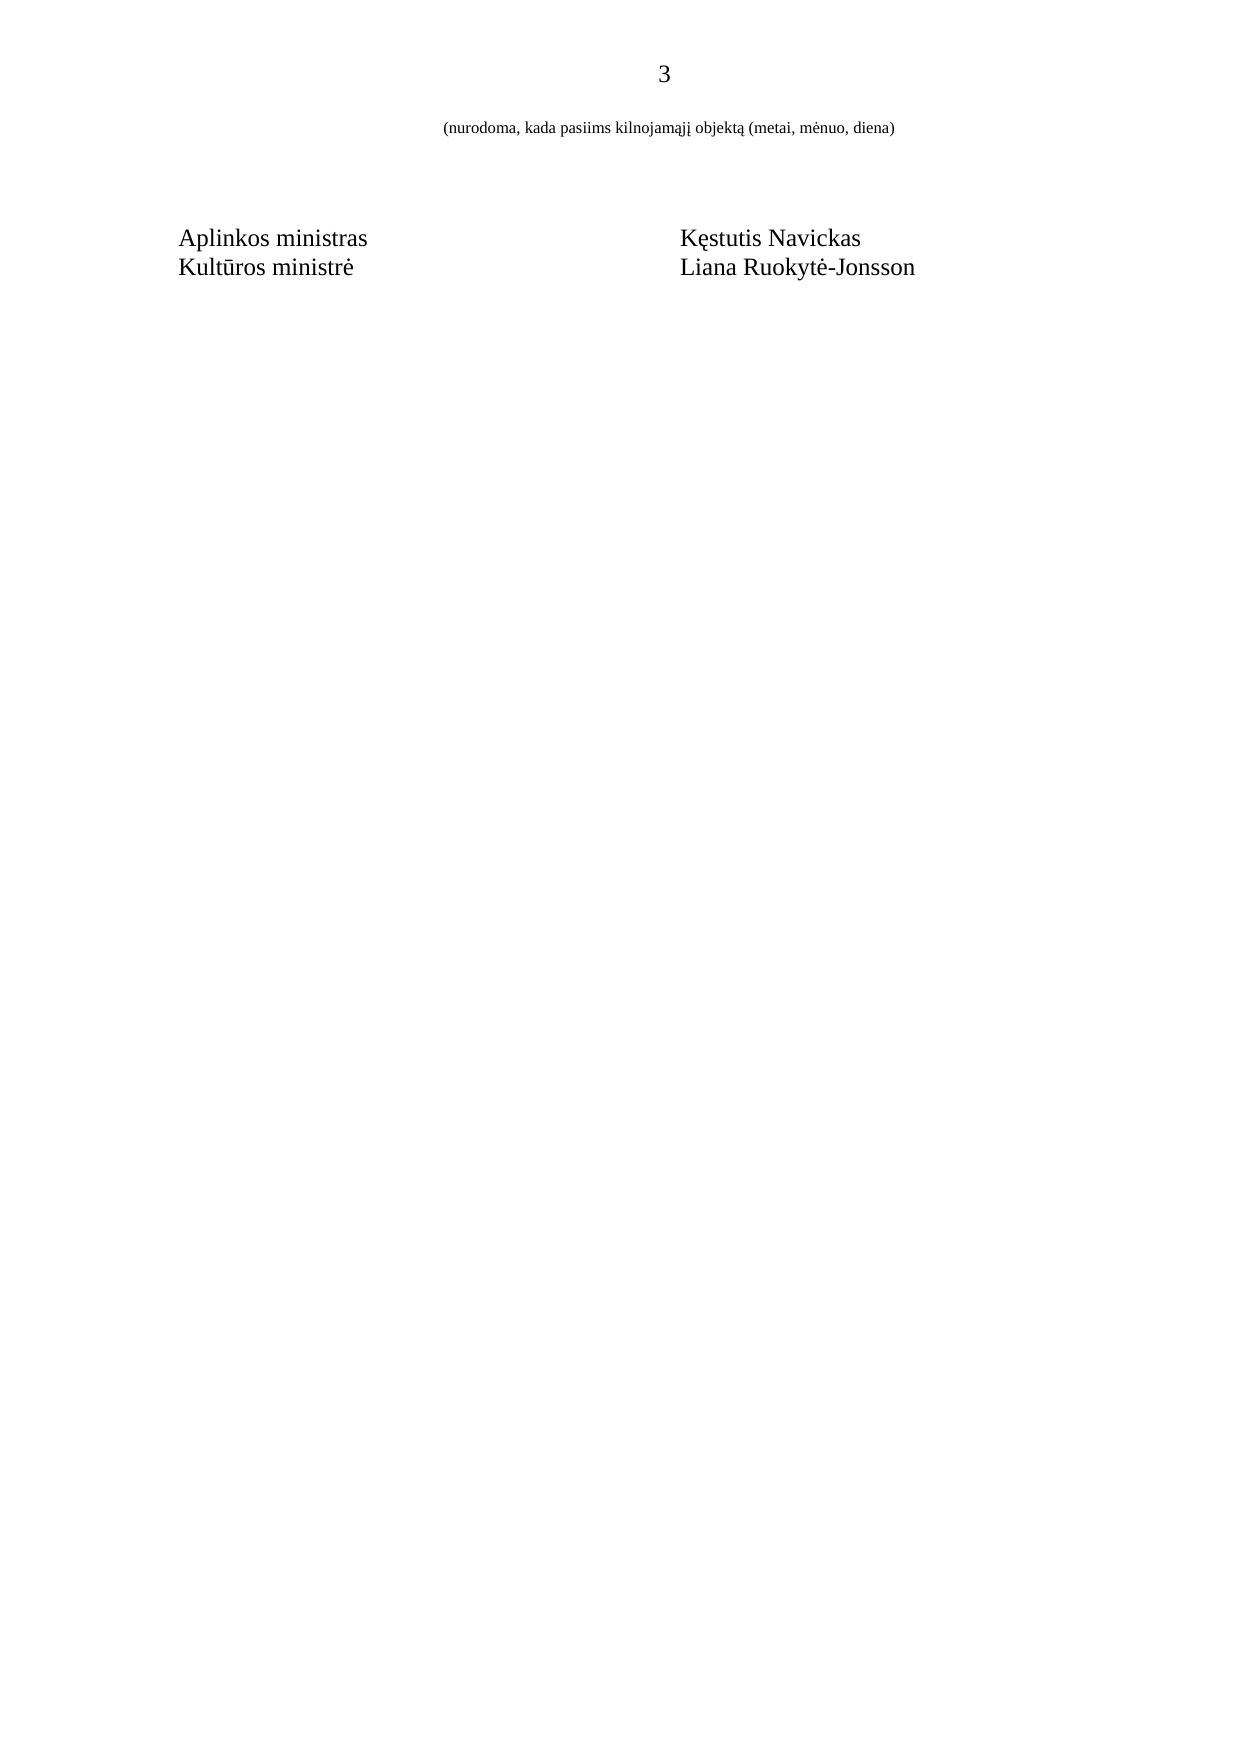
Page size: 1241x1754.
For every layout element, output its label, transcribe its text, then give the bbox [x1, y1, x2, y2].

text Aplinkos ministras Kęstutis Navickas [178, 223, 1151, 252]
text Kultūros ministrė Liana Ruokytė-Jonsson [178, 252, 1148, 281]
text (nurodoma, kada pasiims kilnojamąjį objektą (metai, mėnuo, diena) [443, 118, 1151, 137]
